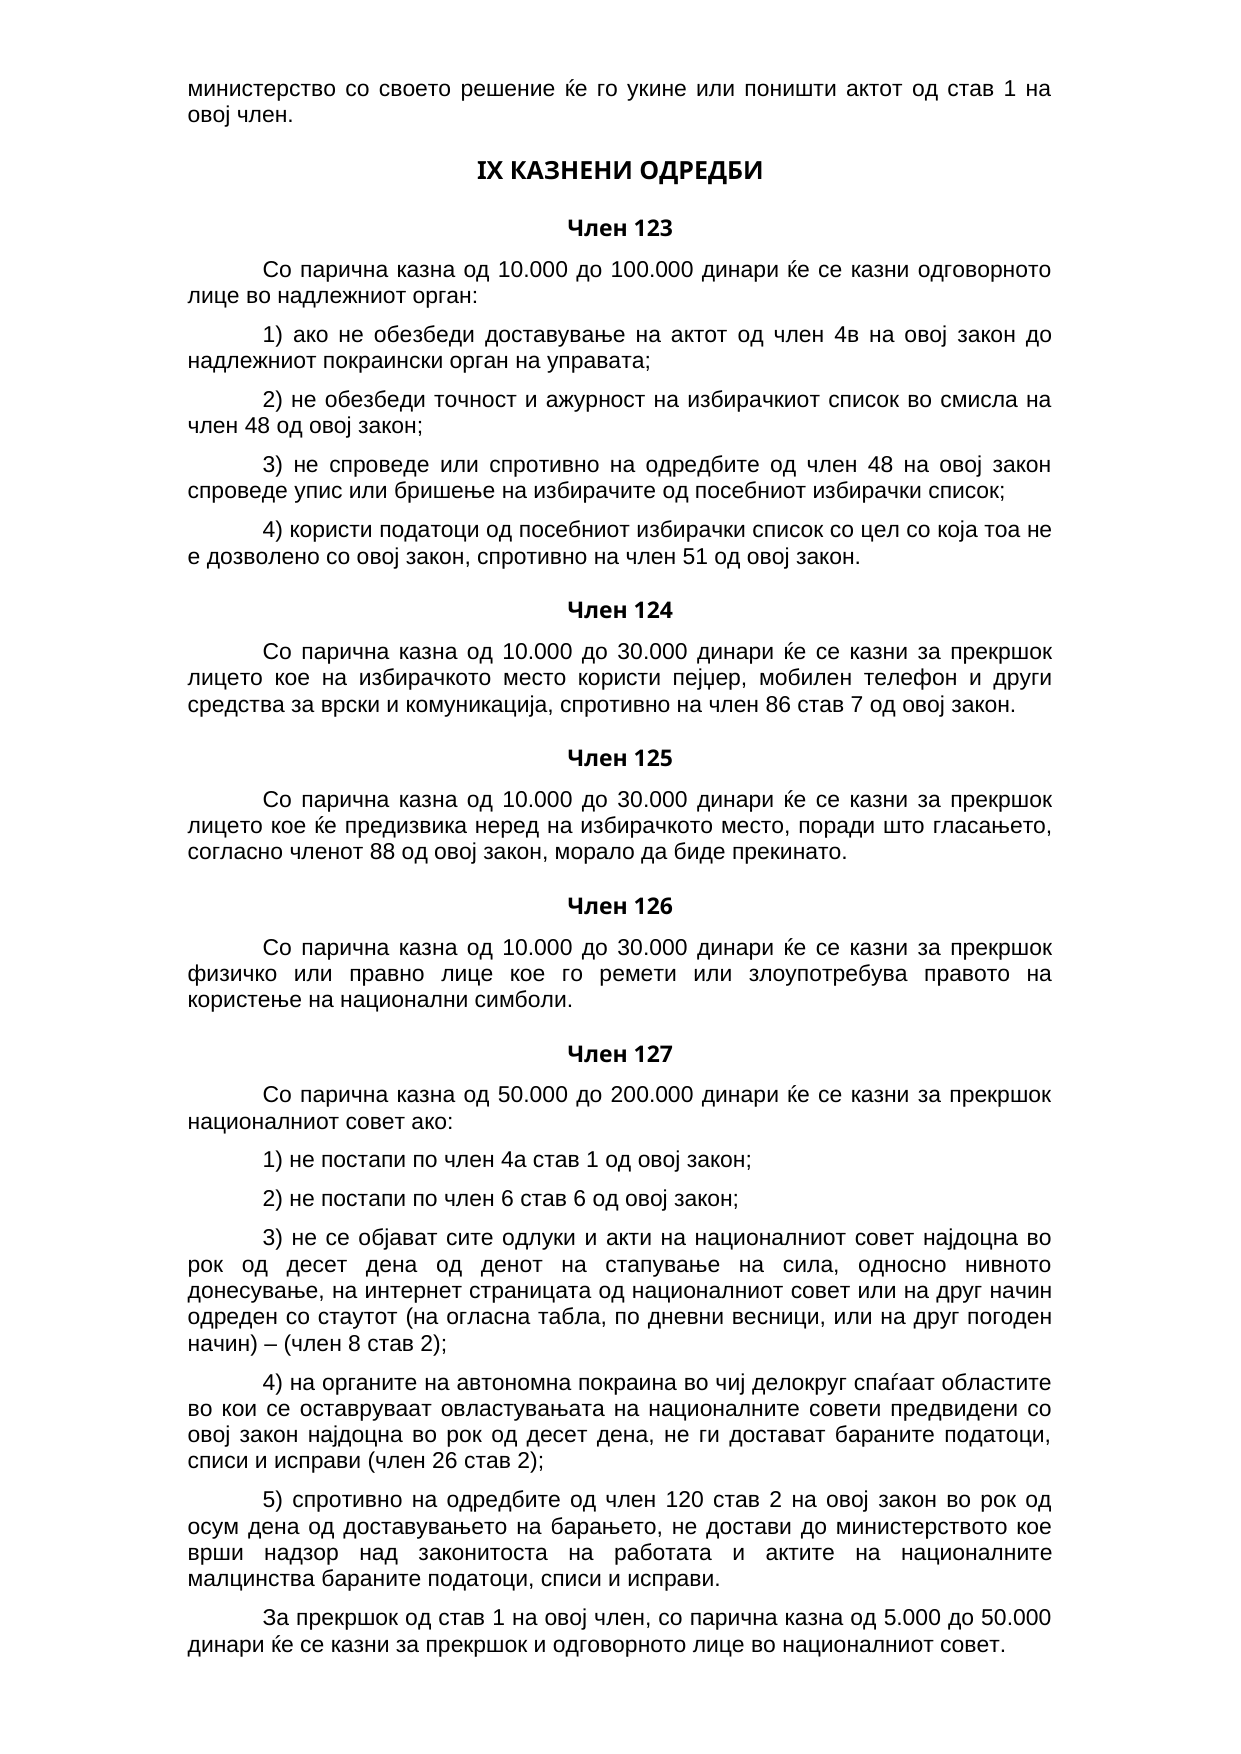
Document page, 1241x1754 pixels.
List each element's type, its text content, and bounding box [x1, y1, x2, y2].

text Со парична казна од 10.000 до 30.000 динари ќе се казни за прекршок физичко или правно лице кое го ремети или злоупотребува правото на користење на национални симболи. [187, 933, 1053, 1012]
text 1) не постапи по член 4а став 1 од овој закон; [187, 1146, 1053, 1173]
text Член 125 [262, 742, 978, 773]
text 4) користи податоци од посебниот избирачки список со цел со која тоа не е дозволено со овој закон, спротивно на член 51 од овој закон. [187, 516, 1053, 569]
text 5) спротивно на одредбите од член 120 став 2 на овој закон во рок од осум дена од доставувањето на барањето, не достави до министерството кое врши надзор над законитоста на работата и актите на националните малцинства бараните податоци, списи и исправи. [187, 1486, 1053, 1592]
text министерство со своето решение ќе го укине или поништи актот од став 1 на овој член. [187, 75, 1053, 128]
text IX КАЗНЕНИ ОДРЕДБИ [262, 153, 978, 187]
text Со парична казна од 10.000 до 30.000 динари ќе се казни за прекршок лицето кое на избирачкото место користи пејџер, мобилен телефон и други средства за врски и комуникација, спротивно на член 86 став 7 од овој закон. [187, 638, 1053, 717]
text Член 126 [262, 890, 978, 921]
text 3) не спроведе или спротивно на одредбите од член 48 на овој закон спроведе упис или бришење на избирачите од посебниот избирачки список; [187, 451, 1053, 504]
text За прекршок од став 1 на овој член, со парична казна од 5.000 до 50.000 динари ќе се казни за прекршок и одговорното лице во националниот совет. [187, 1604, 1053, 1657]
text Со парична казна од 10.000 до 100.000 динари ќе се казни одговорното лице во надлежниот орган: [187, 256, 1053, 308]
text 2) не обезбеди точност и ажурност на избирачкиот список во смисла на член 48 од овој закон; [187, 386, 1053, 439]
text 3) не се објават сите одлуки и акти на националниот совет најдоцна во рок од десет дена од денот на стапување на сила, односно нивното донесување, на интернет страницата од националниот совет или на друг начин одреден со стаутот (на огласна табла, по дневни весници, или на друг погоден начин) – (член 8 став 2); [187, 1224, 1053, 1356]
text 4) на органите на автономна покраина во чиј делокруг спаѓаат областите во кои се оставруваат овластувањата на националните совети предвидени со овој закон најдоцна во рок од десет дена, не ги достават бараните податоци, списи и исправи (член 26 став 2); [187, 1368, 1053, 1474]
text Со парична казна од 10.000 до 30.000 динари ќе се казни за прекршок лицето кое ќе предизвика неред на избирачкото место, поради што гласањето, согласно членот 88 од овој закон, морало да биде прекинато. [187, 786, 1053, 865]
text Со парична казна од 50.000 до 200.000 динари ќе се казни за прекршок националниот совет ако: [187, 1081, 1053, 1134]
text Член 123 [262, 212, 978, 243]
text Член 127 [262, 1037, 978, 1069]
text 2) не постапи по член 6 став 6 од овој закон; [187, 1185, 1053, 1212]
text Член 124 [262, 594, 978, 625]
text 1) ако не обезбеди доставување на актот од член 4в на овој закон до надлежниот покраински орган на управата; [187, 321, 1053, 373]
